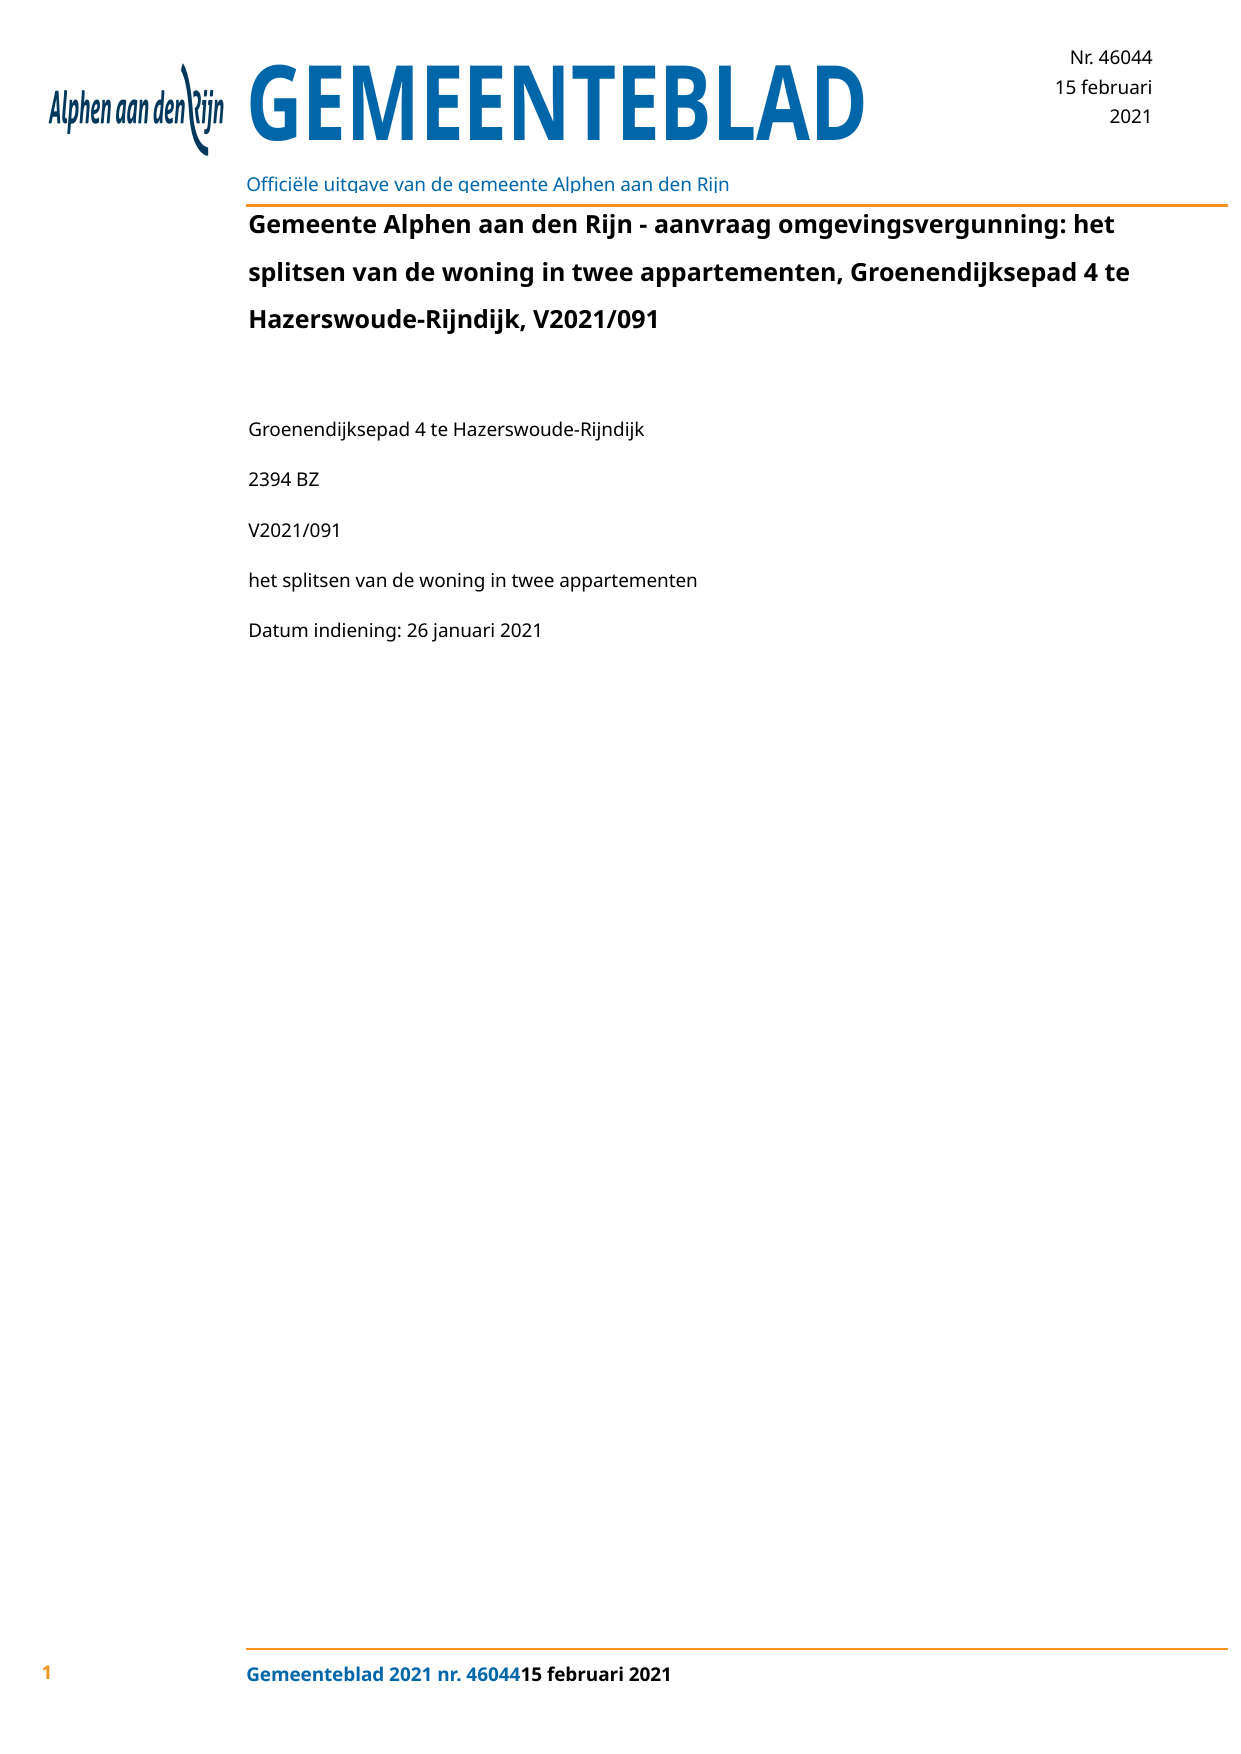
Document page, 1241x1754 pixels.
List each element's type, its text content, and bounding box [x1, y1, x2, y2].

text het splitsen van de woning in twee appartementen [248, 567, 1152, 593]
text Groenendijksepad 4 te Hazerswoude-Rijndijk [248, 416, 1152, 442]
picture [41, 47, 231, 172]
text V2021/091 [248, 517, 1152, 542]
text 2394 BZ [248, 466, 1152, 492]
text Gemeente Alphen aan den Rijn - aanvraag omgevingsvergunning: het splitsen van de woning in twee appartementen, Groenendijksepad 4 te Hazerswoude-Rijndijk, V2021/091 [248, 207, 1152, 336]
text Datum indiening: 26 januari 2021 [248, 618, 1152, 643]
